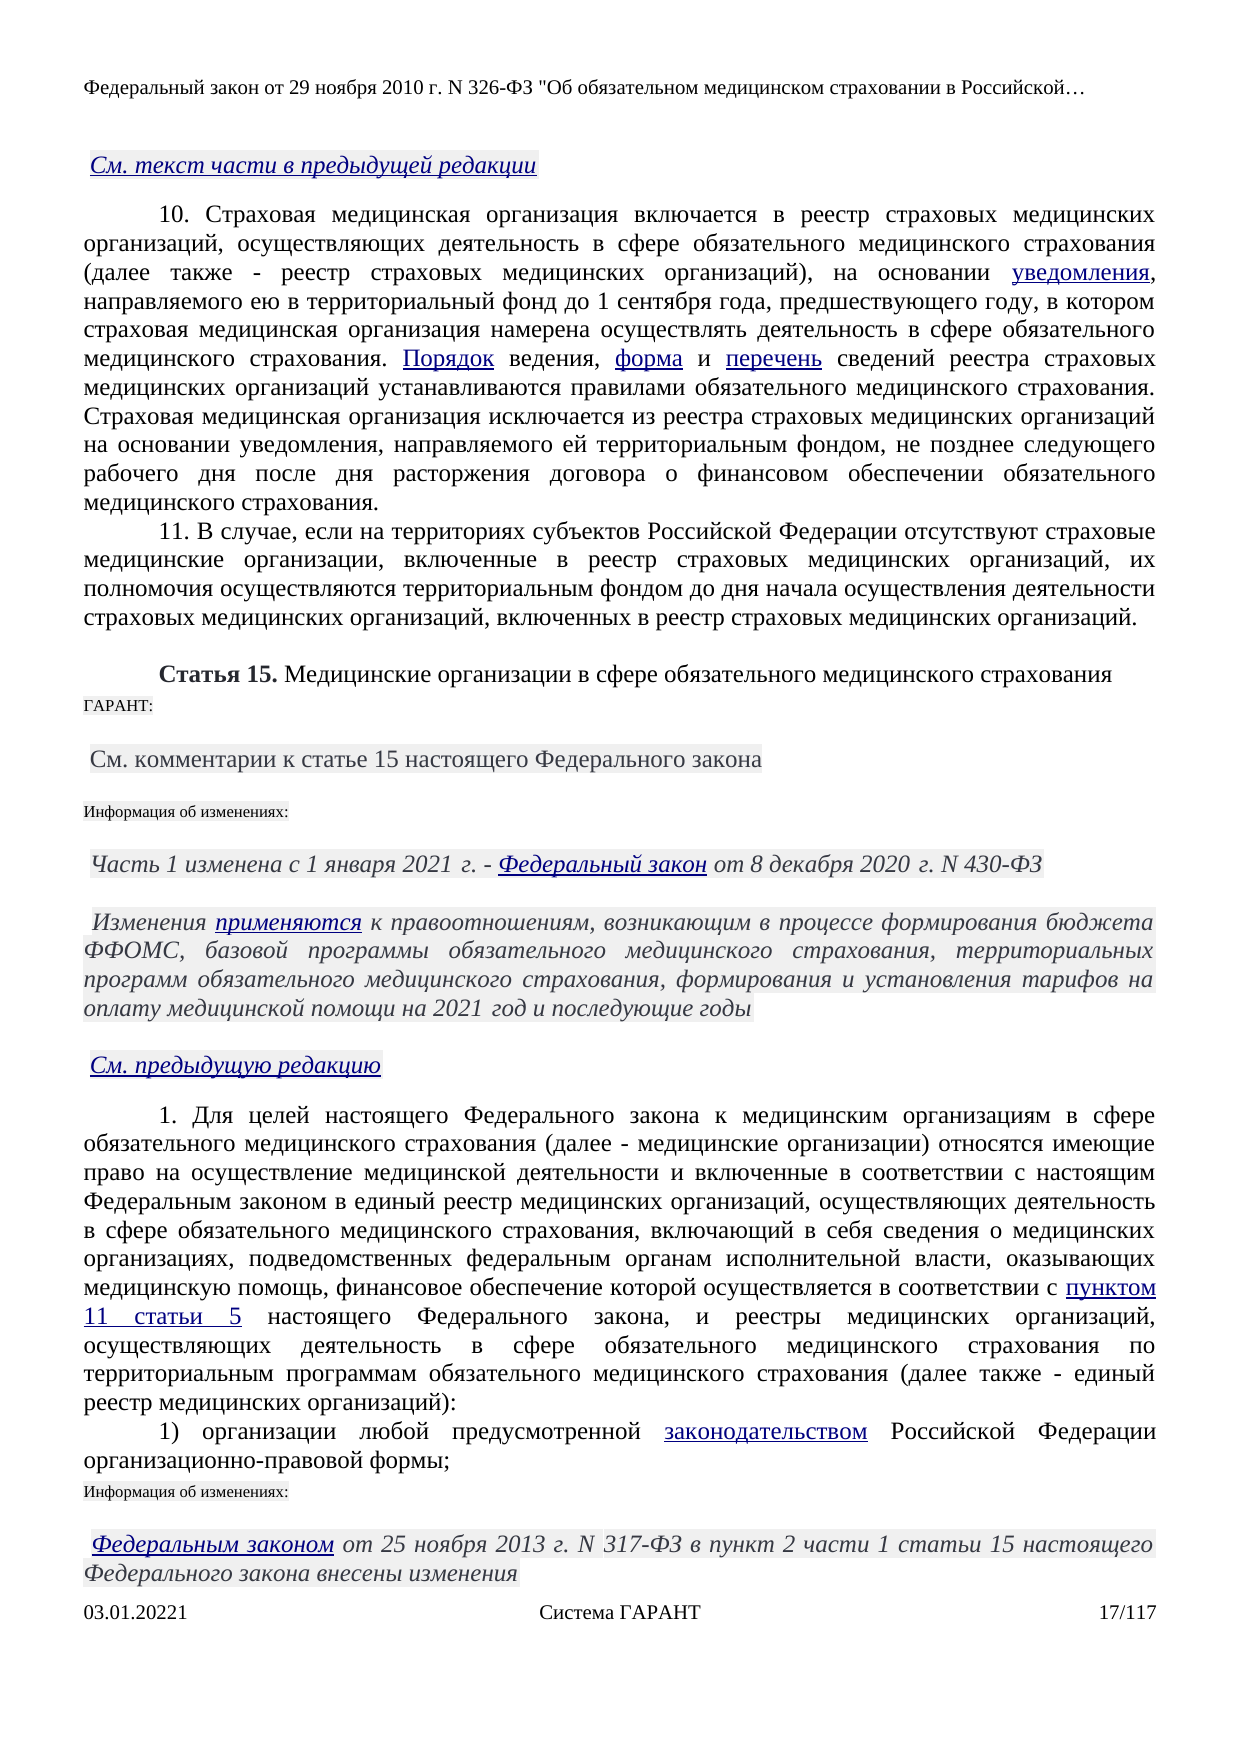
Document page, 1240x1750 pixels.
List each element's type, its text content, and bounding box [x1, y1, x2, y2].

text 1) организации любой предусмотренной законодательством Российской Федерации организационно-правовой формы; [83, 1416, 1156, 1473]
text Информация об изменениях: [83, 1481, 1156, 1501]
text ГАРАНТ: [83, 696, 1156, 715]
text См. предыдущую редакцию [83, 1050, 1156, 1079]
text Изменения применяются к правоотношениям, возникающим в процессе формирования бюджета ФФОМС, базовой программы обязательного медицинского страхования, территориальных программ обязательного медицинского страхования, формирования и установления тарифов на оплату медицинской помощи на 2021 год и последующие годы [83, 907, 1156, 1022]
text 10. Страховая медицинская организация включается в реестр страховых медицинских организаций, осуществляющих деятельность в сфере обязательного медицинского страхования (далее также - реестр страховых медицинских организаций), на основании уведомления, направляемого ею в территориальный фонд до 1 сентября года, предшествующего году, в котором страховая медицинская организация намерена осуществлять деятельность в сфере обязательного медицинского страхования. Порядок ведения, форма и перечень сведений реестра страховых медицинских организаций устанавливаются правилами обязательного медицинского страхования. Страховая медицинская организация исключается из реестра страховых медицинских организаций на основании уведомления, направляемого ей территориальным фондом, не позднее следующего рабочего дня после дня расторжения договора о финансовом обеспечении обязательного медицинского страхования. [83, 199, 1156, 516]
text Часть 1 изменена с 1 января 2021 г. - Федеральный закон от 8 декабря 2020 г. N 430-ФЗ [83, 849, 1156, 878]
text 1. Для целей настоящего Федерального закона к медицинским организациям в сфере обязательного медицинского страхования (далее - медицинские организации) относятся имеющие право на осуществление медицинской деятельности и включенные в соответствии с настоящим Федеральным законом в единый реестр медицинских организаций, осуществляющих деятельность в сфере обязательного медицинского страхования, включающий в себя сведения о медицинских организациях, подведомственных федеральным органам исполнительной власти, оказывающих медицинскую помощь, финансовое обеспечение которой осуществляется в соответствии с пунктом 11 статьи 5 настоящего Федерального закона, и реестры медицинских организаций, осуществляющих деятельность в сфере обязательного медицинского страхования по территориальным программам обязательного медицинского страхования (далее также - единый реестр медицинских организаций): [83, 1100, 1156, 1416]
text См. комментарии к статье 15 настоящего Федерального закона [83, 744, 1156, 773]
text 11. В случае, если на территориях субъектов Российской Федерации отсутствуют страховые медицинские организации, включенные в реестр страховых медицинских организаций, их полномочия осуществляются территориальным фондом до дня начала осуществления деятельности страховых медицинских организаций, включенных в реестр страховых медицинских организаций. [83, 516, 1156, 631]
text Статья 15. Медицинские организации в сфере обязательного медицинского страхования [158, 659, 1156, 688]
text Федеральным законом от 25 ноября 2013 г. N 317-ФЗ в пункт 2 части 1 статьи 15 настоящего Федерального закона внесены изменения [83, 1529, 1156, 1587]
text См. текст части в предыдущей редакции [83, 150, 1156, 179]
text Информация об изменениях: [83, 801, 1156, 821]
